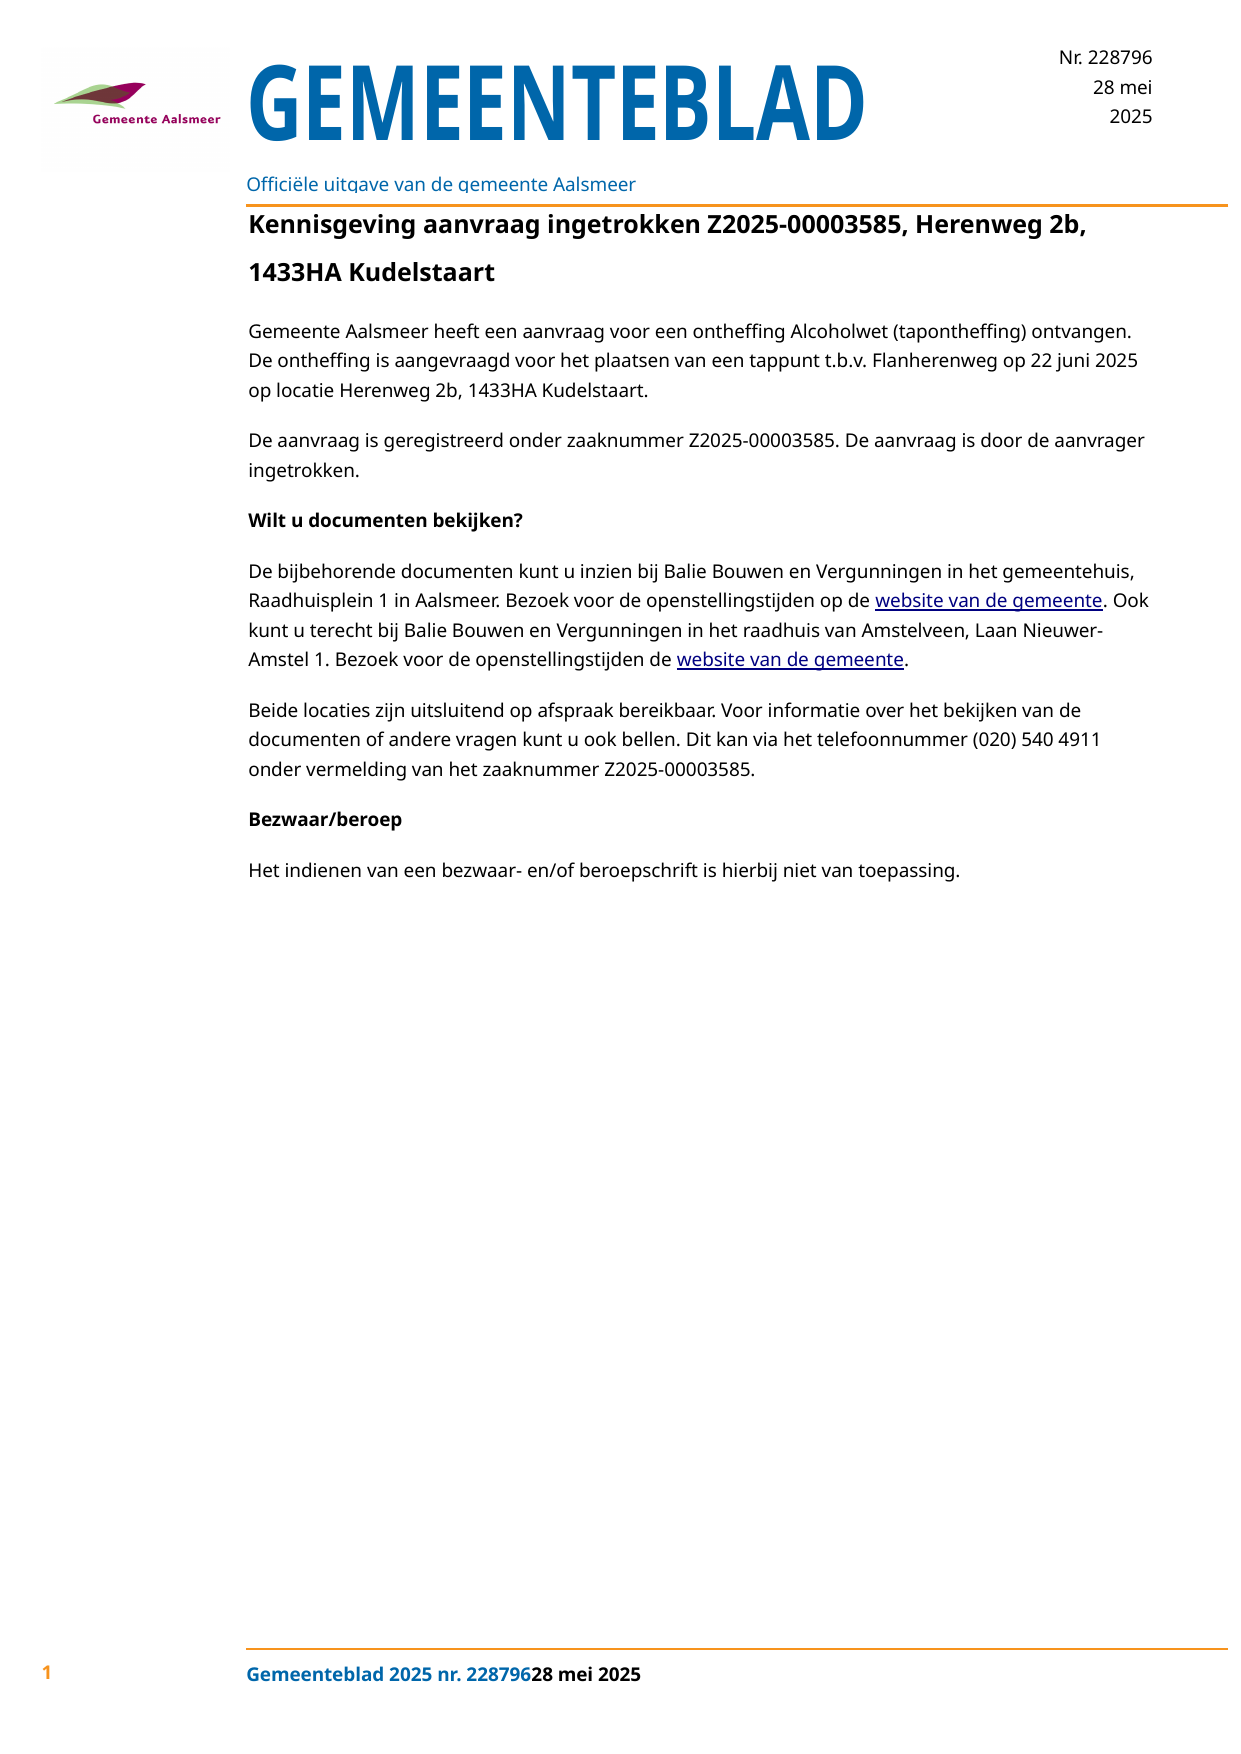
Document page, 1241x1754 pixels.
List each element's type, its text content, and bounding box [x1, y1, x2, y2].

text Gemeente Aalsmeer heeft een aanvraag voor een ontheffing Alcoholwet (tapontheffing) ontvangen. De ontheffing is aangevraagd voor het plaatsen van een tappunt t.b.v. Flanherenweg op 22 juni 2025 op locatie Herenweg 2b, 1433HA Kudelstaart. [248, 318, 1152, 403]
text Bezwaar/beroep [248, 807, 1152, 832]
text De bijbehorende documenten kunt u inzien bij Balie Bouwen en Vergunningen in het gemeentehuis, Raadhuisplein 1 in Aalsmeer. Bezoek voor de openstellingstijden op de website van de gemeente. Ook kunt u terecht bij Balie Bouwen en Vergunningen in het raadhuis van Amstelveen, Laan Nieuwer-Amstel 1. Bezoek voor de openstellingstijden de website van de gemeente. [248, 558, 1152, 672]
text Kennisgeving aanvraag ingetrokken Z2025-00003585, Herenweg 2b, 1433HA Kudelstaart [248, 207, 1152, 288]
text Beide locaties zijn uitsluitend op afspraak bereikbaar. Voor informatie over het bekijken van de documenten of andere vragen kunt u ook bellen. Dit kan via het telefoonnummer (020) 540 4911 onder vermelding van het zaaknummer Z2025-00003585. [248, 697, 1152, 782]
text De aanvraag is geregistreerd onder zaaknummer Z2025-00003585. De aanvraag is door de aanvrager ingetrokken. [248, 427, 1152, 483]
picture [41, 47, 231, 172]
text Het indienen van een bezwaar- en/of beroepschrift is hierbij niet van toepassing. [248, 857, 1152, 883]
text Wilt u documenten bekijken? [248, 507, 1152, 533]
